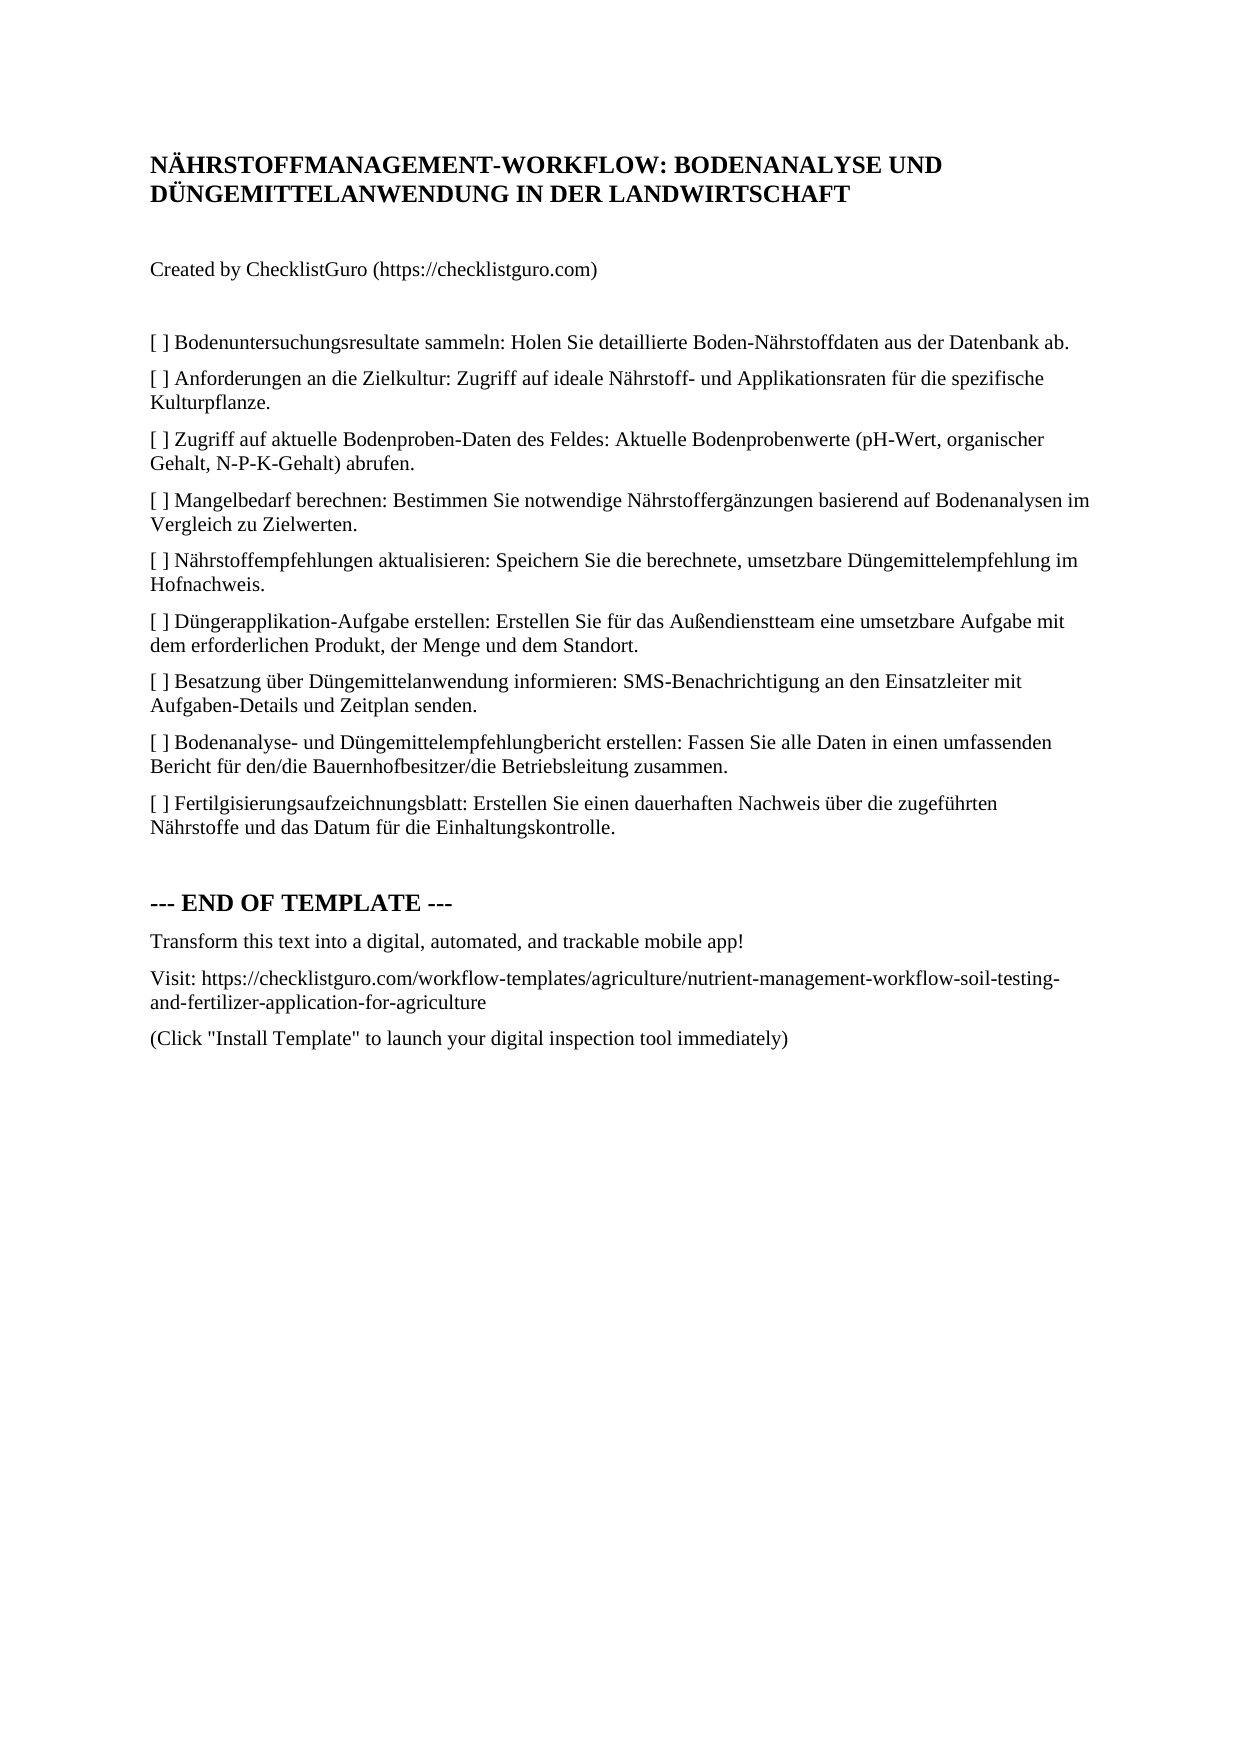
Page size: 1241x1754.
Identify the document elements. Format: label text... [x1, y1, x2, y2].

text Created by ChecklistGuro (https://checklistguro.com) [150, 257, 1090, 281]
text [ ] Nährstoffempfehlungen aktualisieren: Speichern Sie die berechnete, umsetzbare Düngemittelempfehlung im Hofnachweis. [150, 548, 1090, 596]
text [ ] Düngerapplikation-Aufgabe erstellen: Erstellen Sie für das Außendienstteam eine umsetzbare Aufgabe mit dem erforderlichen Produkt, der Menge und dem Standort. [150, 609, 1090, 657]
text [ ] Besatzung über Düngemittelanwendung informieren: SMS-Benachrichtigung an den Einsatzleiter mit Aufgaben-Details und Zeitplan senden. [150, 669, 1090, 717]
text NÄHRSTOFFMANAGEMENT-WORKFLOW: BODENANALYSE UND DÜNGEMITTELANWENDUNG IN DER LANDWIRTSCHAFT [150, 150, 1090, 207]
text [ ] Mangelbedarf berechnen: Bestimmen Sie notwendige Nährstoffergänzungen basierend auf Bodenanalysen im Vergleich zu Zielwerten. [150, 487, 1090, 536]
text [ ] Bodenuntersuchungsresultate sammeln: Holen Sie detaillierte Boden-Nährstoffdaten aus der Datenbank ab. [150, 330, 1090, 354]
text [ ] Bodenanalyse- und Düngemittelempfehlungbericht erstellen: Fassen Sie alle Daten in einen umfassenden Bericht für den/die Bauernhofbesitzer/die Betriebsleitung zusammen. [150, 730, 1090, 778]
text --- END OF TEMPLATE --- [150, 888, 1090, 917]
text [ ] Zugriff auf aktuelle Bodenproben-Daten des Feldes: Aktuelle Bodenprobenwerte (pH-Wert, organischer Gehalt, N-P-K-Gehalt) abrufen. [150, 427, 1090, 475]
text [ ] Anforderungen an die Zielkultur: Zugriff auf ideale Nährstoff- und Applikationsraten für die spezifische Kulturpflanze. [150, 366, 1090, 414]
text [ ] Fertilgisierungsaufzeichnungsblatt: Erstellen Sie einen dauerhaften Nachweis über die zugeführten Nährstoffe und das Datum für die Einhaltungskontrolle. [150, 791, 1090, 839]
text (Click "Install Template" to launch your digital inspection tool immediately) [150, 1026, 1090, 1050]
text Transform this text into a digital, automated, and trackable mobile app! [150, 929, 1090, 953]
text Visit: https://checklistguro.com/workflow-templates/agriculture/nutrient-management-workflow-soil-testing-and-fertilizer-application-for-agriculture [150, 966, 1090, 1014]
